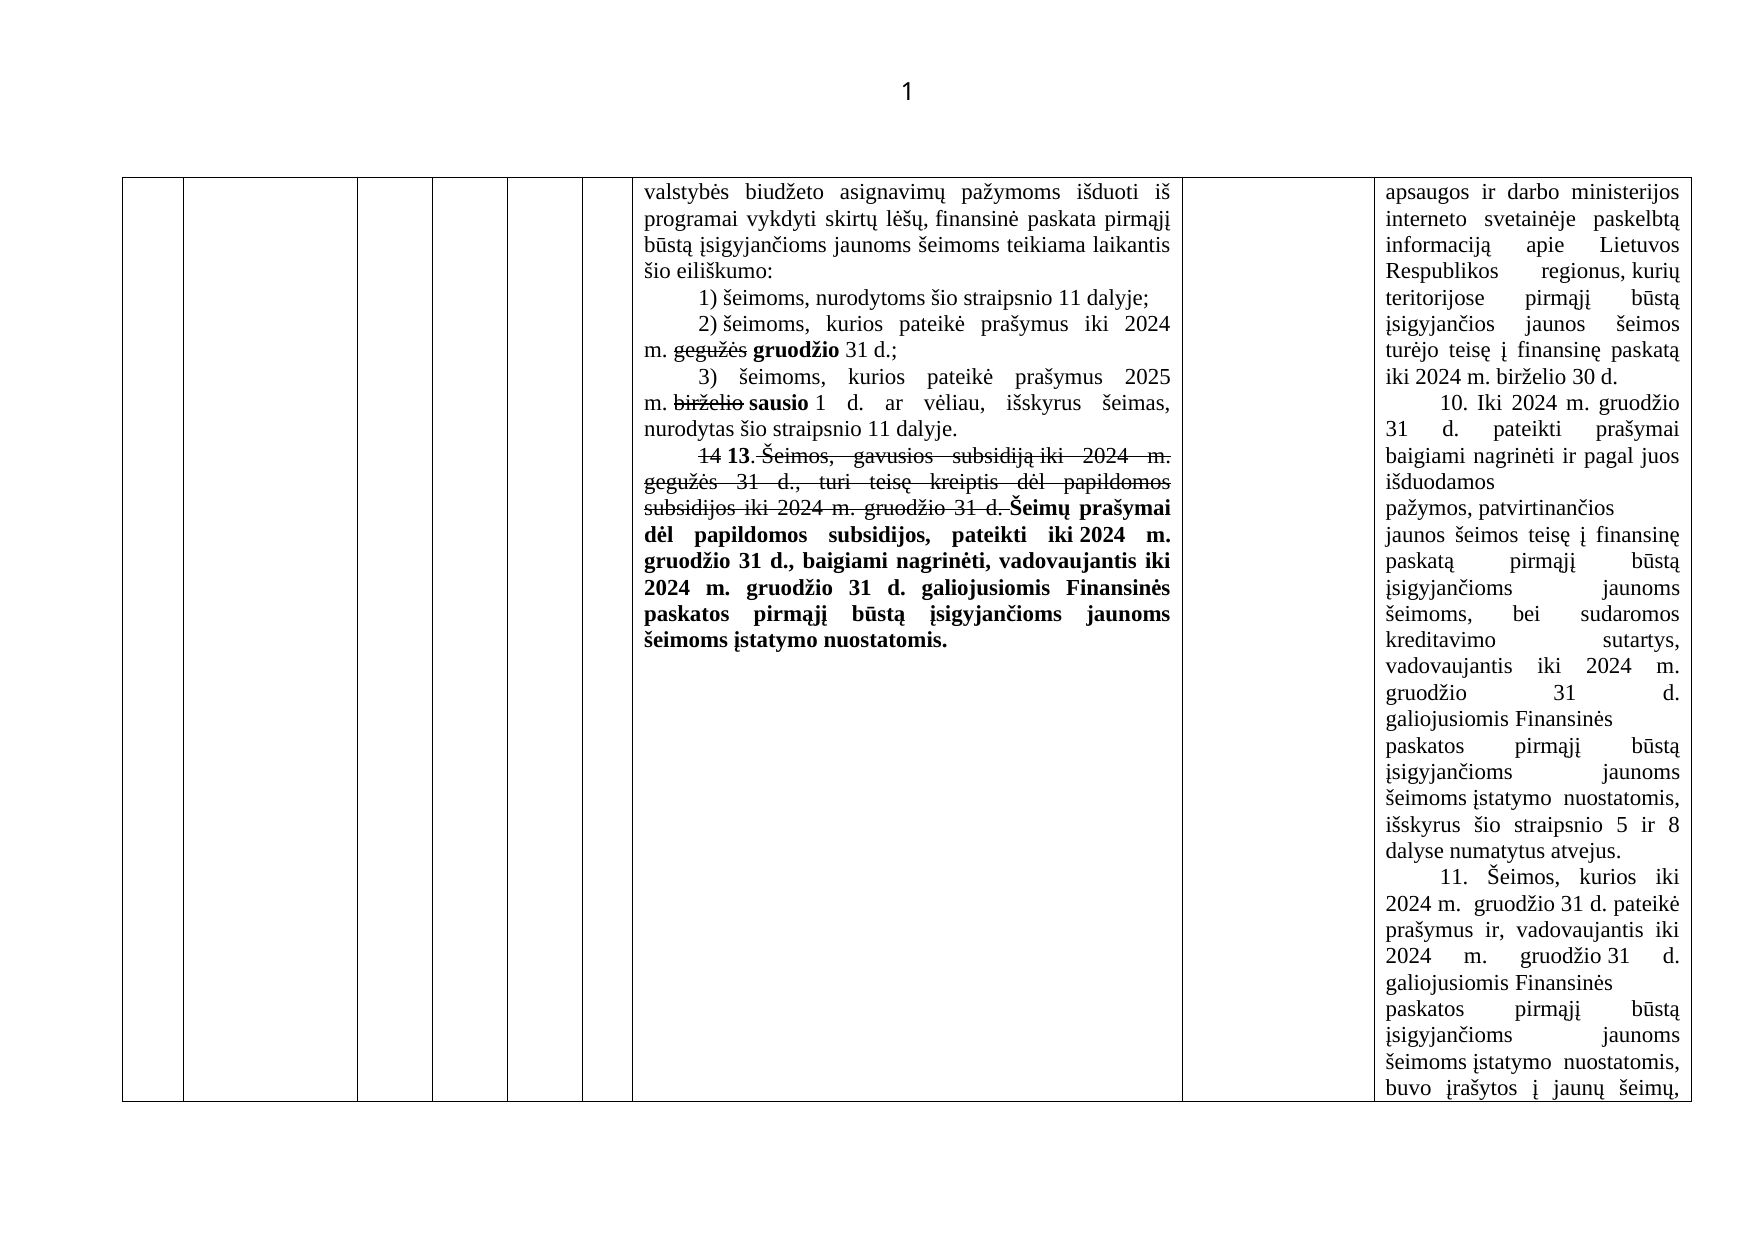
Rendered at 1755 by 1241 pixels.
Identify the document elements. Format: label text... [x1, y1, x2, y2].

table_cell valstybės biudžeto asignavimų pažymoms išduoti iš programai vykdyti skirtų lėšų, finansinė paskata pirmąjį būstą įsigyjančioms jaunoms šeimoms teikiama laikantis šio eiliškumo: 1) šeimoms, nurodytoms šio straipsnio 11 dalyje; 2) šeimoms, kurios pateikė prašymus iki 2024 m. gegužės gruodžio 31 d.; 3) šeimoms, kurios pateikė prašymus 2025 m. birželio sausio 1 d. ar vėliau, išskyrus šeimas, nurodytas šio straipsnio 11 dalyje. 14 13. Šeimos, gavusios subsidiją iki 2024 m. gegužės 31 d., turi teisę kreiptis dėl papildomos subsidijos iki 2024 m. gruodžio 31 d. Šeimų prašymai dėl papildomos subsidijos, pateikti iki 2024 m. gruodžio 31 d., baigiami nagrinėti, vadovaujantis iki 2024 m. gruodžio 31 d. galiojusiomis Finansinės paskatos pirmąjį būstą įsigyjančioms jaunoms šeimoms įstatymo nuostatomis. [633, 178, 1182, 1101]
table_cell [583, 178, 632, 1101]
table_cell [123, 178, 183, 1101]
table_cell [1183, 178, 1374, 1101]
table_cell [184, 178, 357, 1101]
table_cell [358, 178, 432, 1101]
table_cell [508, 178, 582, 1101]
table_cell apsaugos ir darbo ministerijos interneto svetainėje paskelbtą informaciją apie Lietuvos Respublikos regionus, kurių teritorijose pirmąjį būstą įsigyjančios jaunos šeimos turėjo teisę į finansinę paskatą iki 2024 m. birželio 30 d. 10. Iki 2024 m. gruodžio 31 d. pateikti prašymai baigiami nagrinėti ir pagal juos išduodamos pažymos, patvirtinančios jaunos šeimos teisę į finansinę paskatą pirmąjį būstą įsigyjančioms jaunoms šeimoms, bei sudaromos kreditavimo sutartys, vadovaujantis iki 2024 m. gruodžio 31 d. galiojusiomis Finansinės paskatos pirmąjį būstą įsigyjančioms jaunoms šeimoms įstatymo nuostatomis, išskyrus šio straipsnio 5 ir 8 dalyse numatytus atvejus. 11. Šeimos, kurios iki 2024 m. gruodžio 31 d. pateikė prašymus ir, vadovaujantis iki 2024 m. gruodžio 31 d. galiojusiomis Finansinės paskatos pirmąjį būstą įsigyjančioms jaunoms šeimoms įstatymo nuostatomis, buvo įrašytos į jaunų šeimų, [1375, 178, 1691, 1101]
table_cell [433, 178, 507, 1101]
